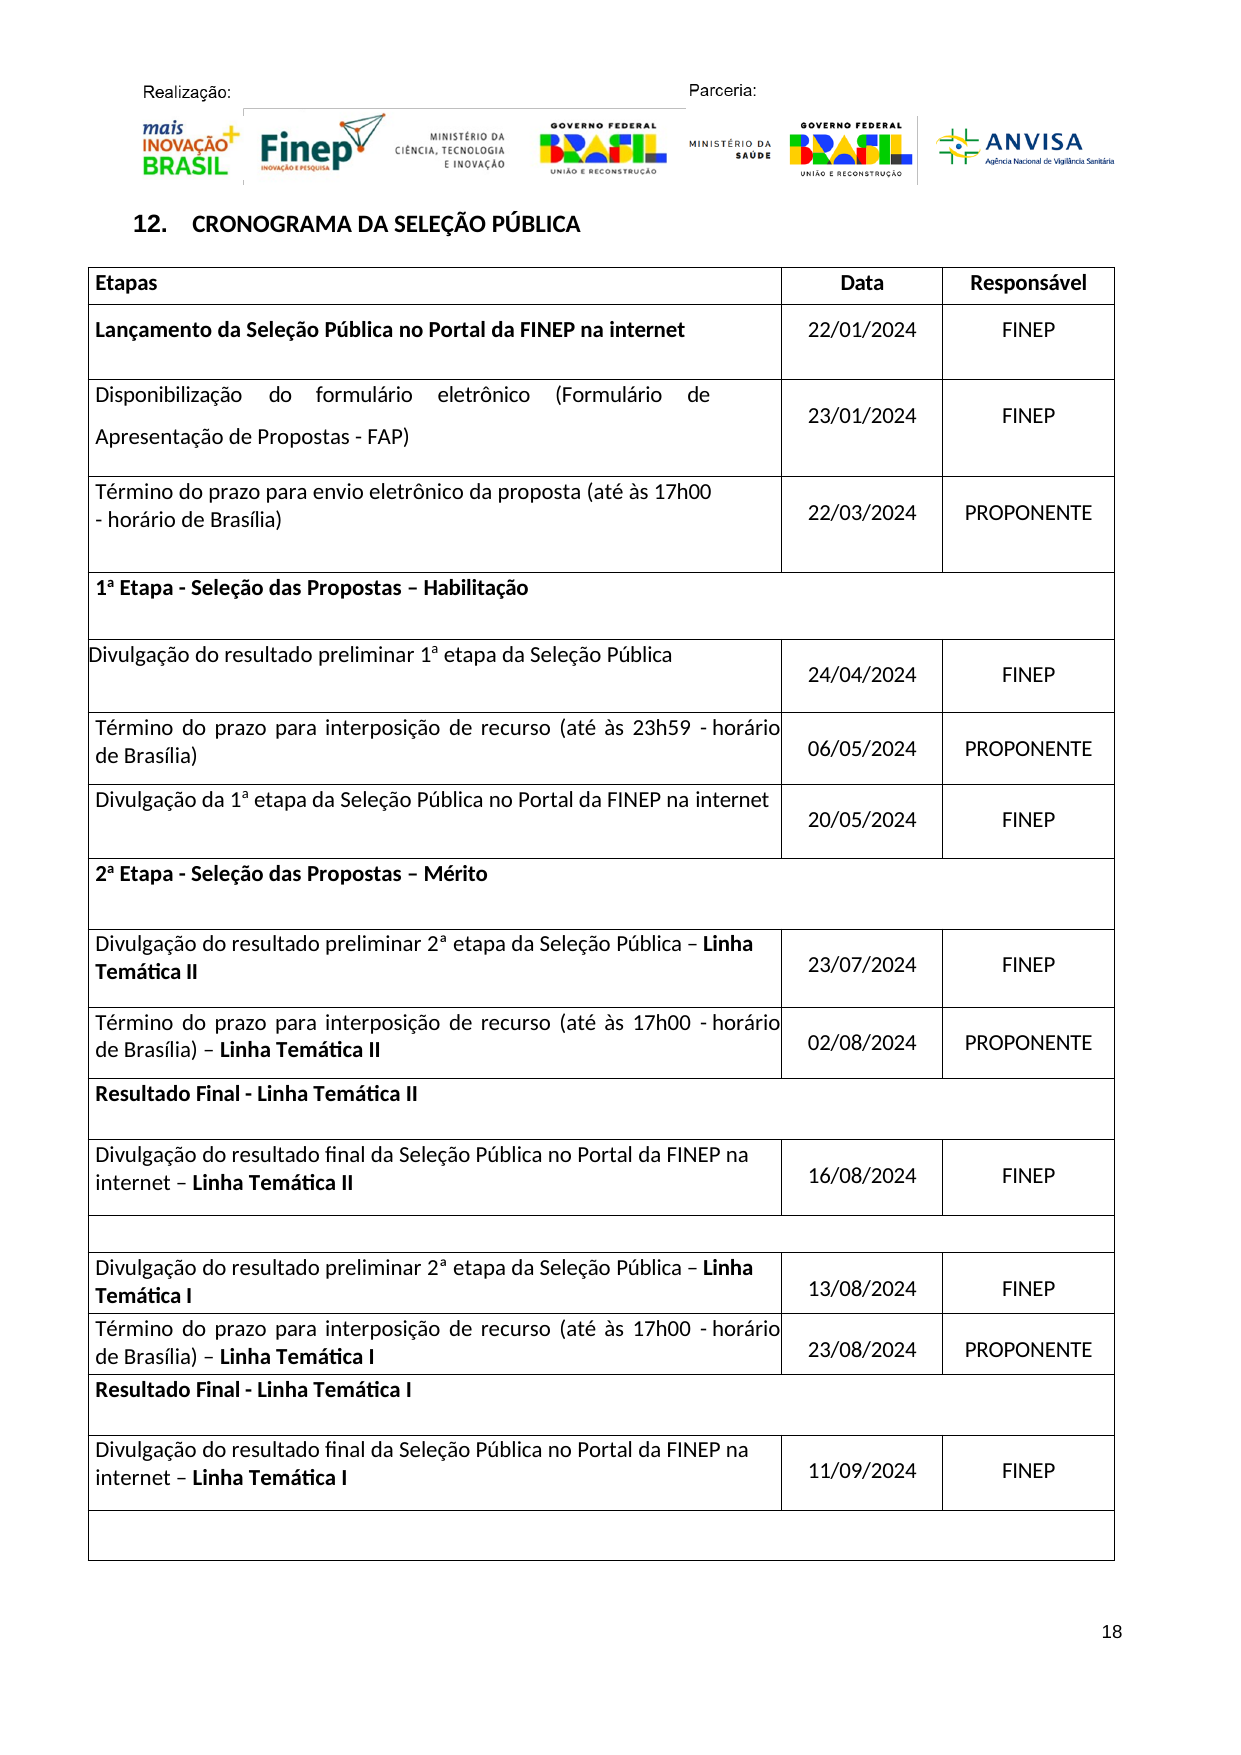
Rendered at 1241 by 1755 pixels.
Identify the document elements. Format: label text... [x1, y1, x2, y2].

table_cell Divulgação da 1a etapa da Seleção Pública no Portal da FINEP na internet [89, 785, 781, 858]
table_cell [781, 1375, 943, 1434]
table_cell [781, 859, 943, 928]
table_cell FINEP [943, 1253, 1114, 1313]
table_cell Divulgação do resultado preliminar 1a etapa da Seleção Pública [89, 640, 781, 712]
table_cell 02/08/2024 [782, 1008, 942, 1078]
table_cell FINEP [943, 640, 1114, 712]
table_cell Divulgação do resultado final da Seleção Pública no Portal da FINEP na internet – Linha Temática II [89, 1140, 781, 1215]
table_cell [943, 573, 1114, 639]
table_cell Resultado Final - Linha Temática I [89, 1375, 781, 1434]
table_cell [781, 1511, 943, 1560]
table_cell 1a Etapa - Seleção das Propostas – Habilitação [89, 573, 781, 639]
list CRONOGRAMA DA SELEÇÃO PÚBLICA [133, 209, 1122, 239]
table_cell Disponibilização do formulário eletrônico (Formulário de Apresentação de Propostas - FAP) [89, 380, 781, 476]
table_cell [89, 1511, 781, 1560]
table_cell PROPONENTE [943, 1008, 1114, 1078]
table_cell [781, 1079, 943, 1139]
table_cell Resultado Final - Linha Temática II [89, 1079, 781, 1139]
table_cell Divulgação do resultado preliminar 2ª etapa da Seleção Pública – Linha Temática I [89, 1253, 781, 1313]
table_header Etapas [89, 268, 781, 304]
table_cell Término do prazo para interposição de recurso (até às 17h00 - horário de Brasília) – Linha Temática I [89, 1314, 781, 1374]
table_cell 24/04/2024 [782, 640, 942, 712]
table_cell [943, 1511, 1114, 1560]
table_cell 22/01/2024 [782, 305, 942, 379]
table_cell FINEP [943, 785, 1114, 858]
table_cell [781, 1216, 943, 1252]
table_cell [943, 1079, 1114, 1139]
table_cell Término do prazo para envio eletrônico da proposta (até às 17h00 - horário de Brasília) [89, 477, 781, 572]
table_cell 13/08/2024 [782, 1253, 942, 1313]
table_cell PROPONENTE [943, 713, 1114, 784]
table_cell Lançamento da Seleção Pública no Portal da FINEP na internet [89, 305, 781, 379]
table_cell PROPONENTE [943, 1314, 1114, 1374]
table_cell FINEP [943, 1140, 1114, 1215]
table_header Data [782, 268, 942, 304]
table_cell Término do prazo para interposição de recurso (até às 17h00 - horário de Brasília) – Linha Temática II [89, 1008, 781, 1078]
table_cell Divulgação do resultado final da Seleção Pública no Portal da FINEP na internet – Linha Temática I [89, 1436, 781, 1510]
table_cell FINEP [943, 305, 1114, 379]
table_cell FINEP [943, 930, 1114, 1007]
table_cell 16/08/2024 [782, 1140, 942, 1215]
table_cell 22/03/2024 [782, 477, 942, 572]
table_cell 2a Etapa - Seleção das Propostas – Mérito [89, 859, 781, 928]
table_cell [781, 573, 943, 639]
table_cell FINEP [943, 380, 1114, 476]
table_cell 20/05/2024 [782, 785, 942, 858]
table_cell 06/05/2024 [782, 713, 942, 784]
table_cell [943, 1216, 1114, 1252]
table_cell 23/08/2024 [782, 1314, 942, 1374]
table_cell [943, 1375, 1114, 1434]
table_cell PROPONENTE [943, 477, 1114, 572]
table_cell [943, 859, 1114, 928]
table_cell [89, 1216, 781, 1252]
table_header Responsável [943, 268, 1114, 304]
table_cell Término do prazo para interposição de recurso (até às 23h59 - horário de Brasília) [89, 713, 781, 784]
table_cell 11/09/2024 [782, 1436, 942, 1510]
table_cell Divulgação do resultado preliminar 2ª etapa da Seleção Pública – Linha Temática II [89, 930, 781, 1007]
table_cell 23/07/2024 [782, 930, 942, 1007]
table_cell 23/01/2024 [782, 380, 942, 476]
table_cell FINEP [943, 1436, 1114, 1510]
